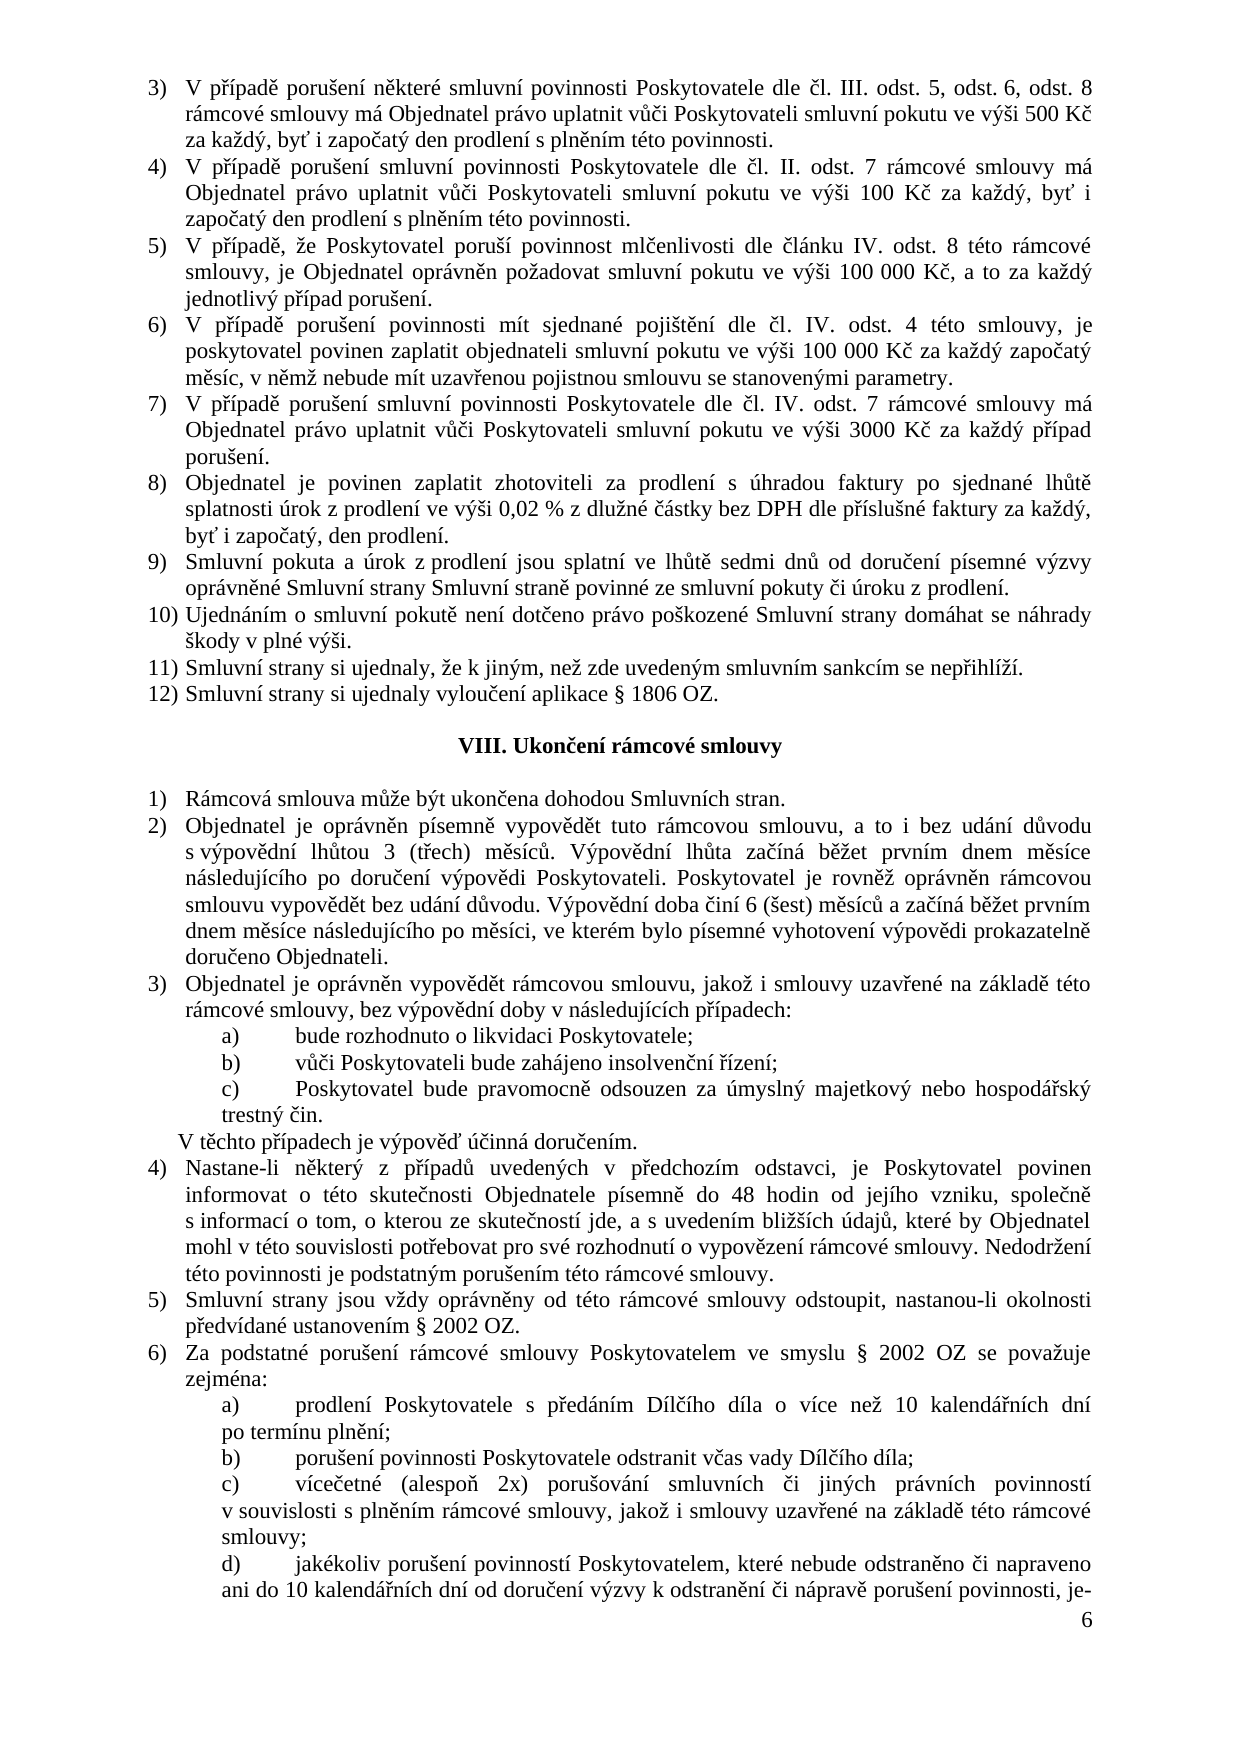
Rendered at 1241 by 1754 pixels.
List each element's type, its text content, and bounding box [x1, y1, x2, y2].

list Smluvní strany jsou vždy oprávněny od této rámcové smlouvy odstoupit, nastanou-li okolnosti předvídané ustanovením § 2002 OZ. [148, 1286, 1093, 1339]
list V případě, že Poskytovatel poruší povinnost mlčenlivosti dle článku IV. odst. 8 této rámcové smlouvy, je Objednatel oprávněn požadovat smluvní pokutu ve výši 100 000 Kč, a to za každý jednotlivý případ porušení. [148, 232, 1093, 311]
list jakékoliv porušení povinností Poskytovatelem, které nebude odstraněno či napraveno ani do 10 kalendářních dní od doručení výzvy k odstranění či nápravě porušení povinnosti, je- [221, 1549, 1093, 1602]
list porušení povinnosti Poskytovatele odstranit včas vady Dílčího díla; [221, 1444, 1093, 1471]
list Objednatel je oprávněn písemně vypovědět tuto rámcovou smlouvu, a to i bez udání důvodu s výpovědní lhůtou 3 (třech) měsíců. Výpovědní lhůta začíná běžet prvním dnem měsíce následujícího po doručení výpovědi Poskytovateli. Poskytovatel je rovněž oprávněn rámcovou smlouvu vypovědět bez udání důvodu. Výpovědní doba činí 6 (šest) měsíců a začíná běžet prvním dnem měsíce následujícího po měsíci, ve kterém bylo písemné vyhotovení výpovědi prokazatelně doručeno Objednateli. [148, 812, 1093, 970]
list Smluvní pokuta a úrok z prodlení jsou splatní ve lhůtě sedmi dnů od doručení písemné výzvy oprávněné Smluvní strany Smluvní straně povinné ze smluvní pokuty či úroku z prodlení. [148, 548, 1093, 601]
list Nastane-li některý z případů uvedených v předchozím odstavci, je Poskytovatel povinen informovat o této skutečnosti Objednatele písemně do 48 hodin od jejího vzniku, společně s informací o tom, o kterou ze skutečností jde, a s uvedením bližších údajů, které by Objednatel mohl v této souvislosti potřebovat pro své rozhodnutí o vypovězení rámcové smlouvy. Nedodržení této povinnosti je podstatným porušením této rámcové smlouvy. [148, 1154, 1093, 1286]
text V těchto případech je výpověď účinná doručením. [177, 1128, 1093, 1154]
list Za podstatné porušení rámcové smlouvy Poskytovatelem ve smyslu § 2002 OZ se považuje zejména: [148, 1339, 1093, 1391]
list Smluvní strany si ujednaly, že k jiným, než zde uvedeným smluvním sankcím se nepřihlíží. [148, 653, 1093, 680]
list V případě porušení smluvní povinnosti Poskytovatele dle čl. IV. odst. 7 rámcové smlouvy má Objednatel právo uplatnit vůči Poskytovateli smluvní pokutu ve výši 3000 Kč za každý případ porušení. [148, 390, 1093, 469]
list V případě porušení některé smluvní povinnosti Poskytovatele dle čl. III. odst. 5, odst. 6, odst. 8 rámcové smlouvy má Objednatel právo uplatnit vůči Poskytovateli smluvní pokutu ve výši 500 Kč za každý, byť i započatý den prodlení s plněním této povinnosti. [148, 74, 1093, 153]
list V případě porušení smluvní povinnosti Poskytovatele dle čl. II. odst. 7 rámcové smlouvy má Objednatel právo uplatnit vůči Poskytovateli smluvní pokutu ve výši 100 Kč za každý, byť i započatý den prodlení s plněním této povinnosti. [148, 153, 1093, 232]
list Objednatel je povinen zaplatit zhotoviteli za prodlení s úhradou faktury po sjednané lhůtě splatnosti úrok z prodlení ve výši 0,02 % z dlužné částky bez DPH dle příslušné faktury za každý, byť i započatý, den prodlení. [148, 469, 1093, 548]
list vůči Poskytovateli bude zahájeno insolvenční řízení; [221, 1049, 1093, 1075]
list prodlení Poskytovatele s předáním Dílčího díla o více než 10 kalendářních dní po termínu plnění; [221, 1391, 1093, 1444]
list Ujednáním o smluvní pokutě není dotčeno právo poškozené Smluvní strany domáhat se náhrady škody v plné výši. [148, 601, 1093, 653]
list Poskytovatel bude pravomocně odsouzen za úmyslný majetkový nebo hospodářský trestný čin. [221, 1075, 1093, 1128]
list Smluvní strany si ujednaly vyloučení aplikace § 1806 OZ. [148, 680, 1093, 706]
list Rámcová smlouva může být ukončena dohodou Smluvních stran. [148, 785, 1093, 812]
list bude rozhodnuto o likvidaci Poskytovatele; [221, 1022, 1093, 1049]
text VIII. Ukončení rámcové smlouvy [148, 733, 1093, 759]
list Objednatel je oprávněn vypovědět rámcovou smlouvu, jakož i smlouvy uzavřené na základě této rámcové smlouvy, bez výpovědní doby v následujících případech: [148, 970, 1093, 1022]
list V případě porušení povinnosti mít sjednané pojištění dle čl. IV. odst. 4 této smlouvy, je poskytovatel povinen zaplatit objednateli smluvní pokutu ve výši 100 000 Kč za každý započatý měsíc, v němž nebude mít uzavřenou pojistnou smlouvu se stanovenými parametry. [148, 311, 1093, 390]
list vícečetné (alespoň 2x) porušování smluvních či jiných právních povinností v souvislosti s plněním rámcové smlouvy, jakož i smlouvy uzavřené na základě této rámcové smlouvy; [221, 1471, 1093, 1549]
